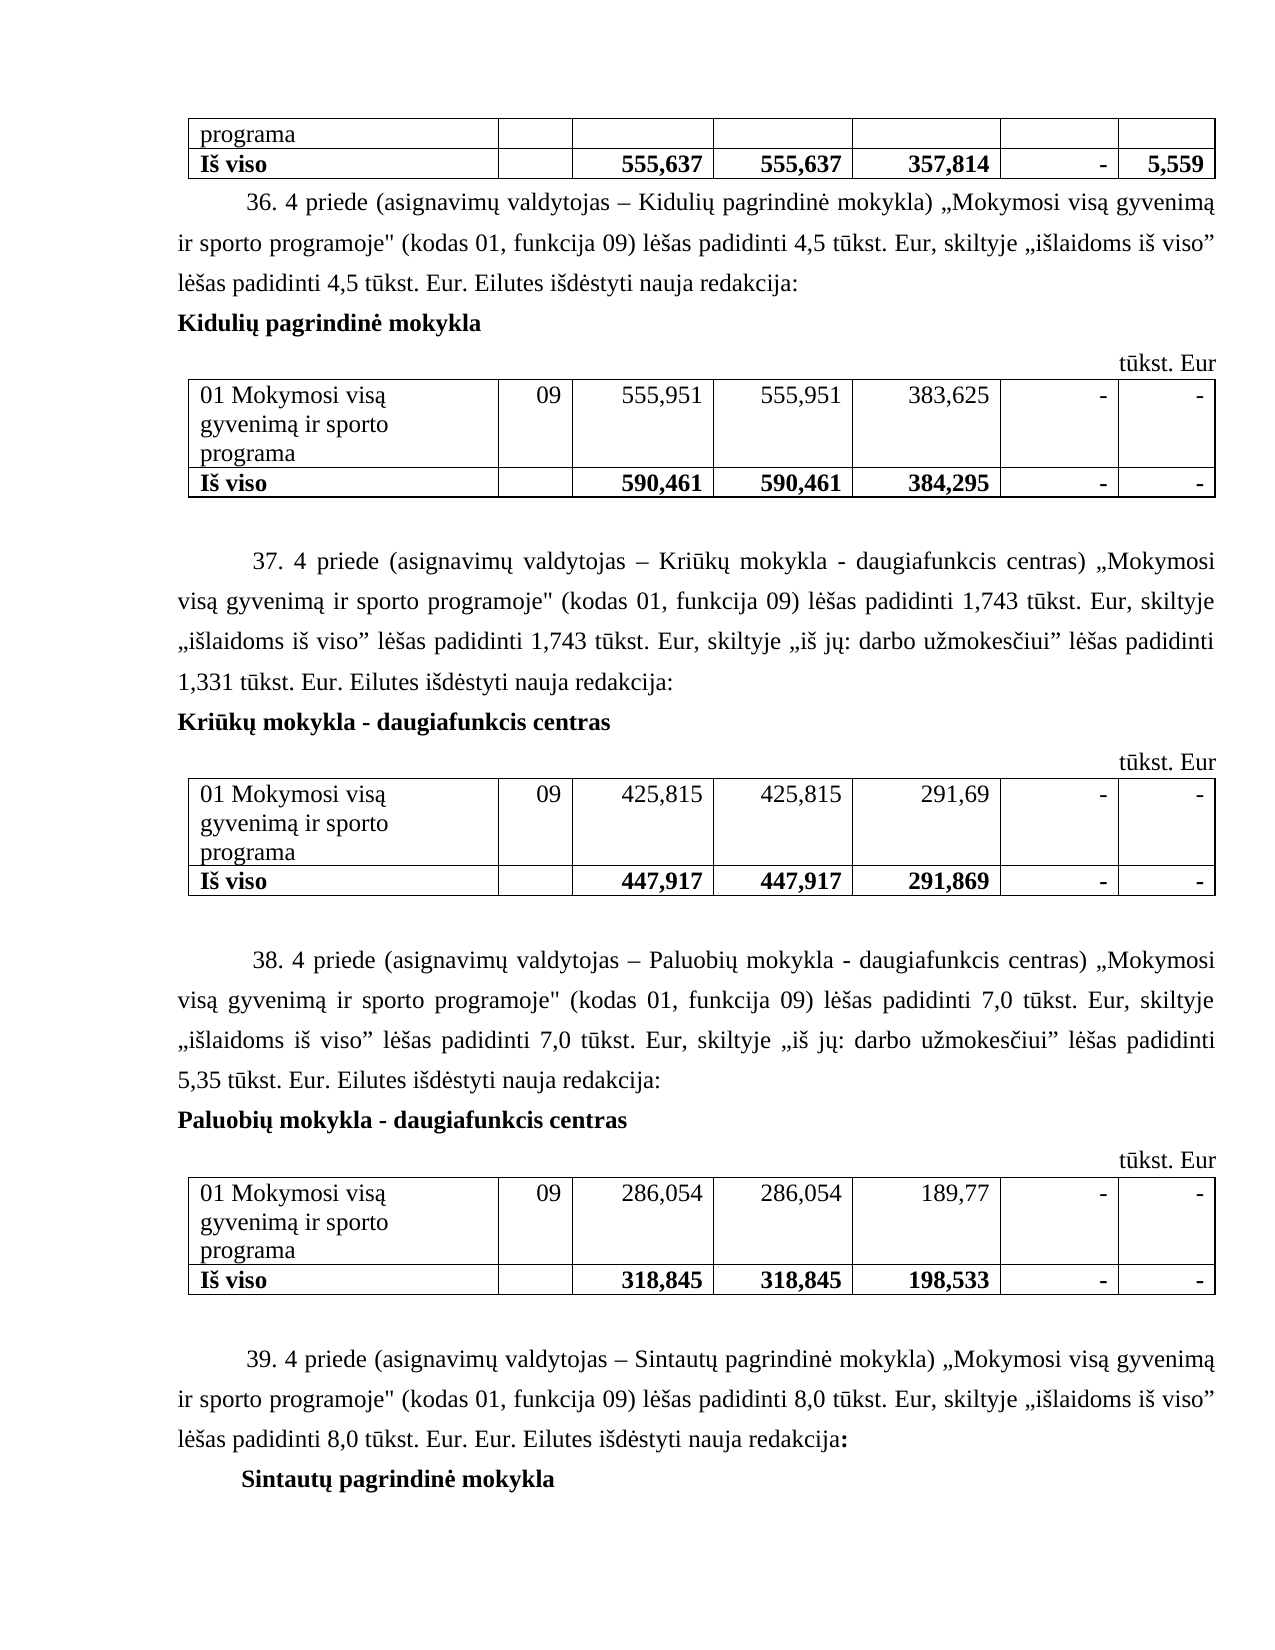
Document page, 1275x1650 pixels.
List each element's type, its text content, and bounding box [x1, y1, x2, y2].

table_header 09 [499, 380, 572, 467]
text 39. 4 priede (asignavimų valdytojas – Sintautų pagrindinė mokykla) „Mokymosi visą gyvenimą ir sporto programoje" (kodas 01, funkcija 09) lėšas padidinti 8,0 tūkst. Eur, skiltyje „išlaidoms iš viso” lėšas padidinti 8,0 tūkst. Eur. Eur. Eilutes išdėstyti nauja redakcija: [177, 1335, 1216, 1456]
table_header - [1001, 380, 1118, 467]
table_header - [1001, 779, 1118, 865]
table_cell Iš viso [189, 468, 498, 496]
table_header 286,054 [573, 1178, 713, 1264]
table_header [573, 119, 713, 148]
table_header 01 Mokymosi visą gyvenimą ir sporto programa [189, 779, 498, 865]
table_cell - [1001, 149, 1118, 178]
table_header 555,951 [714, 380, 852, 467]
table_header 01 Mokymosi visą gyvenimą ir sporto programa [189, 380, 498, 467]
table_header 555,951 [573, 380, 713, 467]
text Kidulių pagrindinė mokykla [177, 299, 1216, 339]
table_header - [1001, 119, 1118, 148]
text Kriūkų mokykla - daugiafunkcis centras [177, 698, 1216, 738]
table_cell 555,637 [714, 149, 852, 178]
table_header [714, 119, 852, 148]
table_header [499, 119, 572, 148]
table_header 189,77 [853, 1178, 1000, 1264]
table_cell Iš viso [189, 1265, 498, 1294]
table_header 01 Mokymosi visą gyvenimą ir sporto programa [189, 1178, 498, 1264]
table_cell - [1001, 468, 1118, 496]
table_cell 291,869 [853, 866, 1000, 895]
table_cell [499, 468, 572, 496]
text Paluobių mokykla - daugiafunkcis centras [177, 1097, 1216, 1137]
table_header - [1119, 1178, 1214, 1264]
table_header 09 [499, 1178, 572, 1264]
table_cell 447,917 [573, 866, 713, 895]
text 36. 4 priede (asignavimų valdytojas – Kidulių pagrindinė mokykla) „Mokymosi visą gyvenimą ir sporto programoje" (kodas 01, funkcija 09) lėšas padidinti 4,5 tūkst. Eur, skiltyje „išlaidoms iš viso” lėšas padidinti 4,5 tūkst. Eur. Eilutes išdėstyti nauja redakcija: [177, 179, 1216, 299]
table_cell - [1119, 1265, 1214, 1294]
table_cell [499, 866, 572, 895]
table_cell 198,533 [853, 1265, 1000, 1294]
table_cell - [1001, 1265, 1118, 1294]
table_cell [499, 1265, 572, 1294]
table_cell - [1001, 866, 1118, 895]
table_header [853, 119, 1000, 148]
table_header 383,625 [853, 380, 1000, 467]
text 38. 4 priede (asignavimų valdytojas – Paluobių mokykla - daugiafunkcis centras) „Mokymosi visą gyvenimą ir sporto programoje" (kodas 01, funkcija 09) lėšas padidinti 7,0 tūkst. Eur, skiltyje „išlaidoms iš viso” lėšas padidinti 7,0 tūkst. Eur, skiltyje „iš jų: darbo užmokesčiui” lėšas padidinti 5,35 tūkst. Eur. Eilutes išdėstyti nauja redakcija: [177, 936, 1216, 1097]
table_header 286,054 [714, 1178, 852, 1264]
table_cell 590,461 [714, 468, 852, 496]
table_cell Iš viso [189, 149, 498, 178]
text tūkst. Eur [177, 1137, 1216, 1177]
table_header programa [189, 119, 498, 148]
table_cell 555,637 [573, 149, 713, 178]
table_cell [499, 149, 572, 178]
table_cell 447,917 [714, 866, 852, 895]
table_header [1119, 119, 1214, 148]
text 37. 4 priede (asignavimų valdytojas – Kriūkų mokykla - daugiafunkcis centras) „Mokymosi visą gyvenimą ir sporto programoje" (kodas 01, funkcija 09) lėšas padidinti 1,743 tūkst. Eur, skiltyje „išlaidoms iš viso” lėšas padidinti 1,743 tūkst. Eur, skiltyje „iš jų: darbo užmokesčiui” lėšas padidinti 1,331 tūkst. Eur. Eilutes išdėstyti nauja redakcija: [177, 537, 1216, 698]
table_cell - [1119, 866, 1214, 895]
table_header 291,69 [853, 779, 1000, 865]
table_header 425,815 [714, 779, 852, 865]
text Sintautų pagrindinė mokykla [177, 1456, 1216, 1496]
table_header 425,815 [573, 779, 713, 865]
table_header 09 [499, 779, 572, 865]
table_cell 318,845 [573, 1265, 713, 1294]
table_cell 357,814 [853, 149, 1000, 178]
table_cell Iš viso [189, 866, 498, 895]
table_cell - [1119, 468, 1214, 496]
table_cell 384,295 [853, 468, 1000, 496]
text tūkst. Eur [177, 339, 1216, 379]
table_header - [1119, 779, 1214, 865]
table_cell 318,845 [714, 1265, 852, 1294]
table_header - [1001, 1178, 1118, 1264]
table_header - [1119, 380, 1214, 467]
table_cell 590,461 [573, 468, 713, 496]
text tūkst. Eur [177, 738, 1216, 778]
table_cell 5,559 [1119, 149, 1214, 178]
